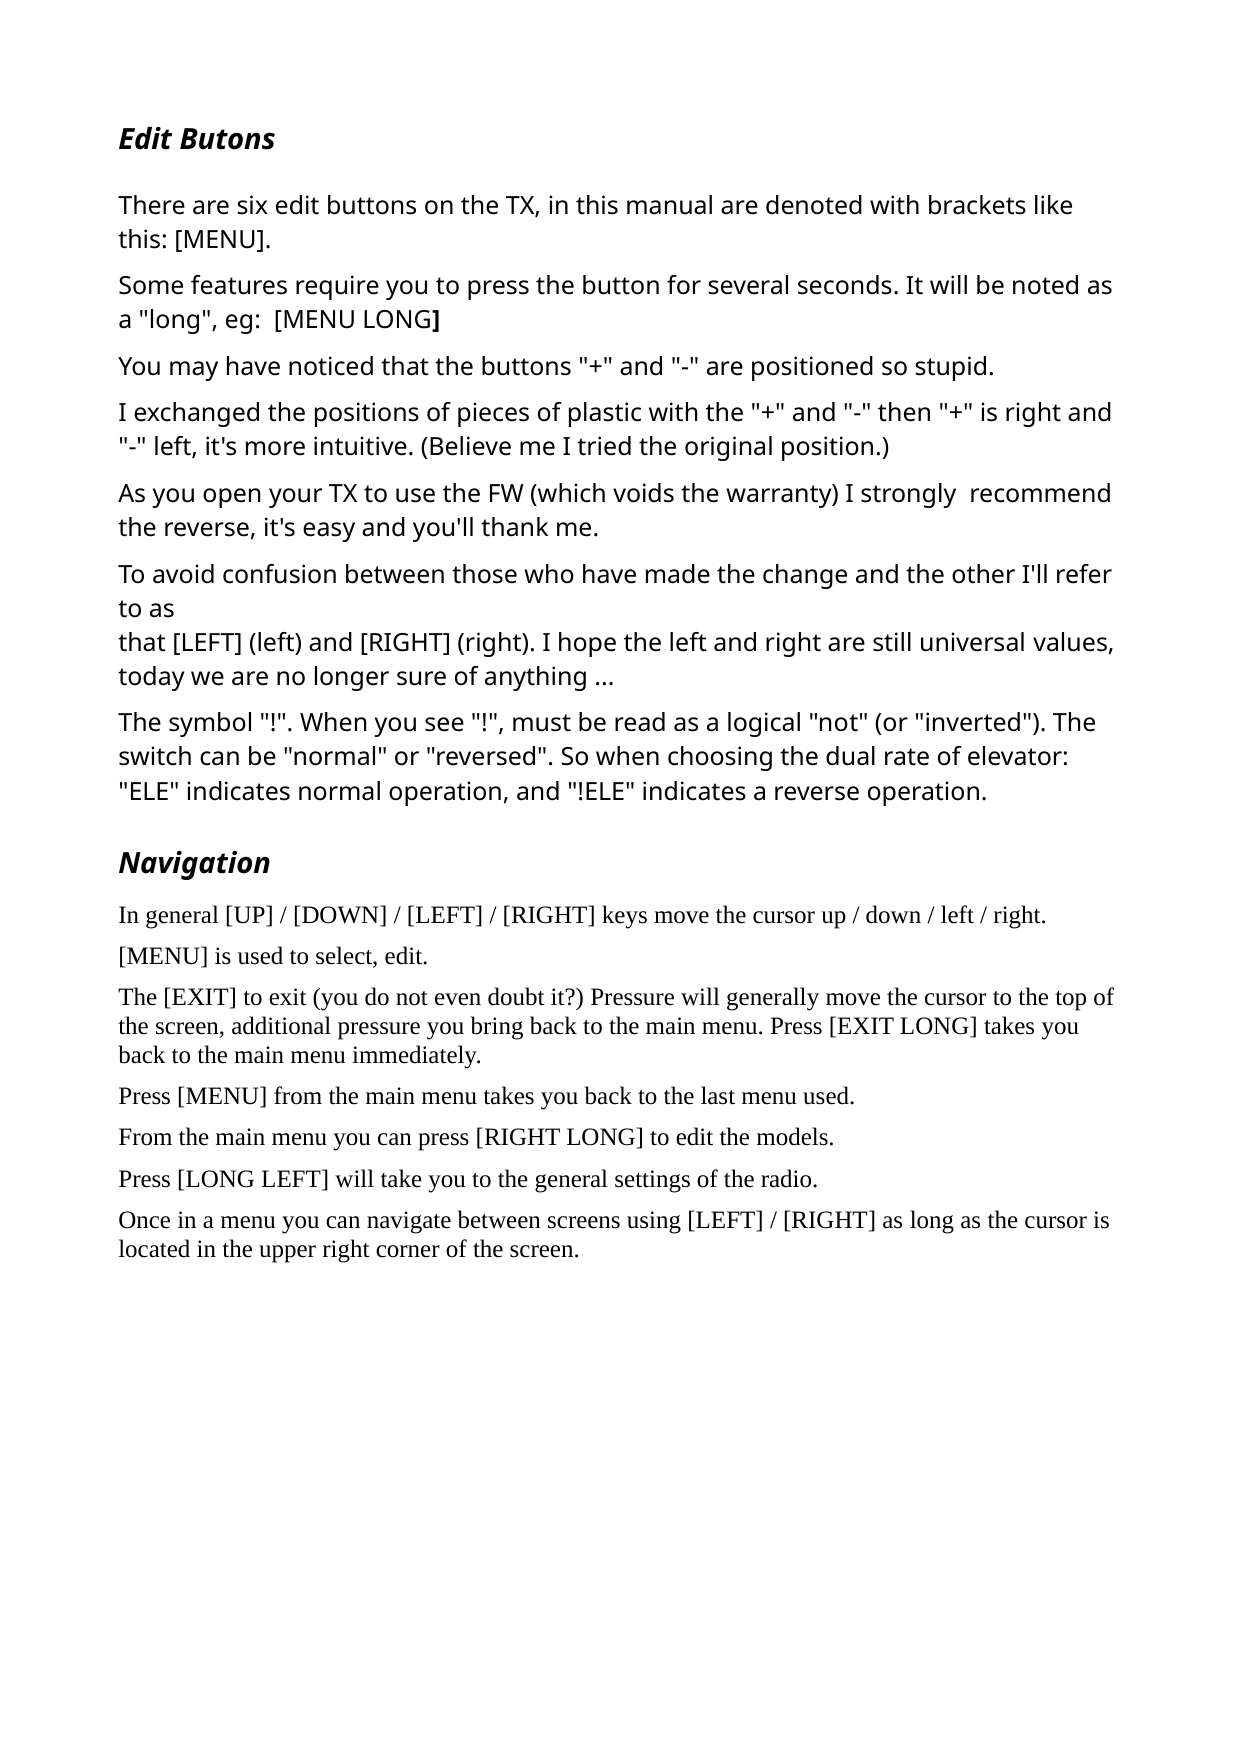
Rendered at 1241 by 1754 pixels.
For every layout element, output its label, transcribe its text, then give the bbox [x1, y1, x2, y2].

text Edit Butons [118, 118, 1122, 158]
text The [EXIT] to exit (you do not even doubt it?) Pressure will generally move the cursor to the top of the screen, additional pressure you bring back to the main menu. Press [EXIT LONG] takes you back to the main menu immediately. [118, 982, 1122, 1069]
text Navigation [118, 843, 1122, 882]
text Press [MENU] from the main menu takes you back to the last menu used. [118, 1081, 1122, 1110]
text Press [LONG LEFT] will take you to the general settings of the radio. [118, 1164, 1122, 1192]
text There are six edit buttons on the TX, in this manual are denoted with brackets like this: [MENU]. [118, 187, 1122, 255]
text You may have noticed that the buttons "+" and "-" are positioned so stupid. [118, 348, 1122, 382]
text As you open your TX to use the FW (which voids the warranty) I strongly recommend the reverse, it's easy and you'll thank me. [118, 476, 1122, 544]
text To avoid confusion between those who have made the change and the other I'll refer to as that [LEFT] (left) and [RIGHT] (right). I hope the left and right are still universal values, today we are no longer sure of anything ... [118, 556, 1122, 692]
text The symbol "!". When you see "!", must be read as a logical "not" (or "inverted"). The switch can be "normal" or "reversed". So when choosing the dual rate of elevator: "ELE" indicates normal operation, and "!ELE" indicates a reverse operation. [118, 705, 1122, 807]
text From the main menu you can press [RIGHT LONG] to edit the models. [118, 1122, 1122, 1151]
text Once in a menu you can navigate between screens using [LEFT] / [RIGHT] as long as the cursor is located in the upper right corner of the screen. [118, 1205, 1122, 1291]
text In general [UP] / [DOWN] / [LEFT] / [RIGHT] keys move the cursor up / down / left / right. [118, 900, 1122, 929]
text Some features require you to press the button for several seconds. It will be noted as a "long", eg: [MENU LONG] [118, 268, 1122, 336]
text [MENU] is used to select, edit. [118, 941, 1122, 970]
text I exchanged the positions of pieces of plastic with the "+" and "-" then "+" is right and "-" left, it's more intuitive. (Believe me I tried the original position.) [118, 395, 1122, 463]
